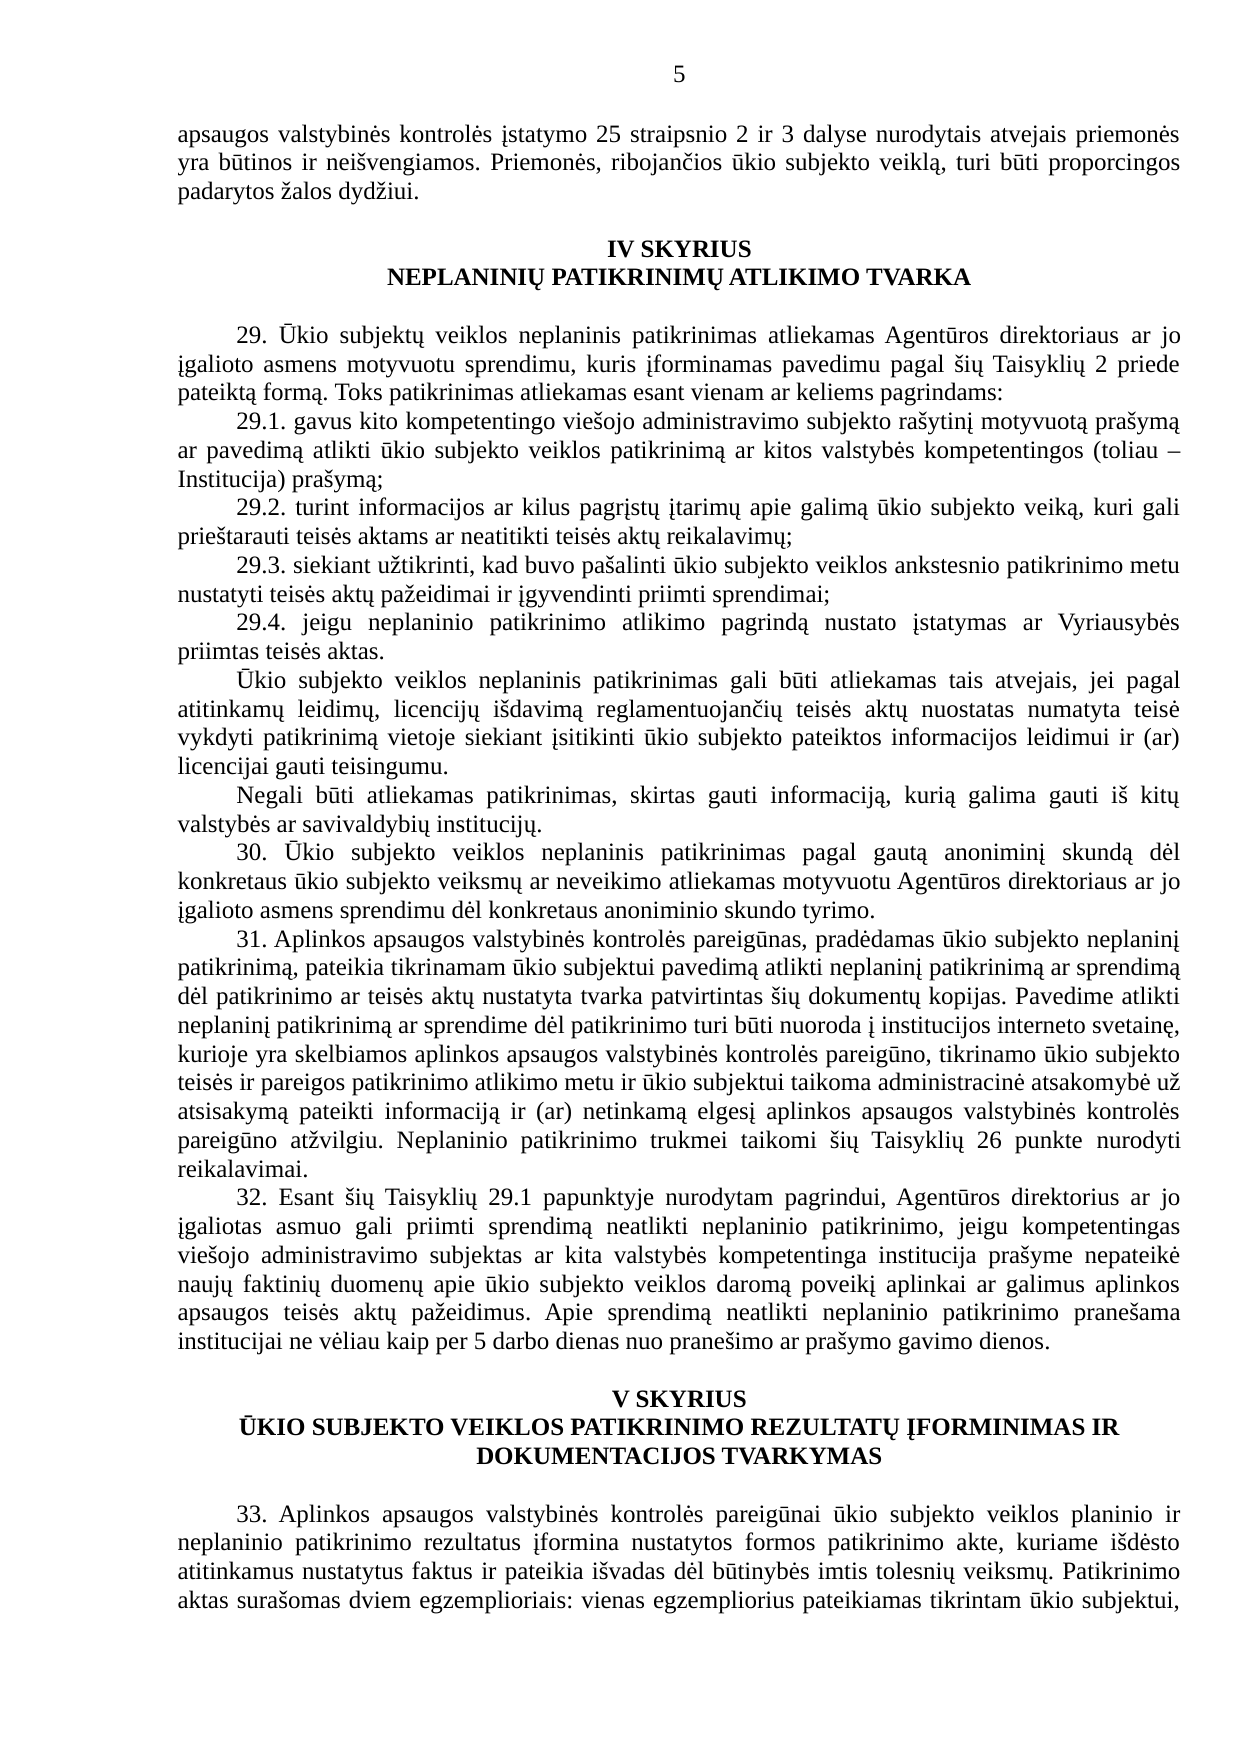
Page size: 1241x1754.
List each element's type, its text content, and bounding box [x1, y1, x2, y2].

text 29.4. jeigu neplaninio patikrinimo atlikimo pagrindą nustato įstatymas ar Vyriausybės priimtas teisės aktas. [177, 607, 1181, 665]
text 30. Ūkio subjekto veiklos neplaninis patikrinimas pagal gautą anoniminį skundą dėl konkretaus ūkio subjekto veiksmų ar neveikimo atliekamas motyvuotu Agentūros direktoriaus ar jo įgalioto asmens sprendimu dėl konkretaus anoniminio skundo tyrimo. [177, 837, 1181, 924]
text ŪKIO SUBJEKTO VEIKLOS PATIKRINIMO REZULTATŲ ĮFORMINIMAS IR DOKUMENTACIJOS TVARKYMAS [177, 1412, 1181, 1470]
text 32. Esant šių Taisyklių 29.1 papunktyje nurodytam pagrindui, Agentūros direktorius ar jo įgaliotas asmuo gali priimti sprendimą neatlikti neplaninio patikrinimo, jeigu kompetentingas viešojo administravimo subjektas ar kita valstybės kompetentinga institucija prašyme nepateikė naujų faktinių duomenų apie ūkio subjekto veiklos daromą poveikį aplinkai ar galimus aplinkos apsaugos teisės aktų pažeidimus. Apie sprendimą neatlikti neplaninio patikrinimo pranešama institucijai ne vėliau kaip per 5 darbo dienas nuo pranešimo ar prašymo gavimo dienos. [177, 1182, 1181, 1355]
text IV SKYRIUS [177, 234, 1181, 262]
text 33. Aplinkos apsaugos valstybinės kontrolės pareigūnai ūkio subjekto veiklos planinio ir neplaninio patikrinimo rezultatus įformina nustatytos formos patikrinimo akte, kuriame išdėsto atitinkamus nustatytus faktus ir pateikia išvadas dėl būtinybės imtis tolesnių veiksmų. Patikrinimo aktas surašomas dviem egzemplioriais: vienas egzempliorius pateikiamas tikrintam ūkio subjektui, [177, 1499, 1181, 1614]
text Negali būti atliekamas patikrinimas, skirtas gauti informaciją, kurią galima gauti iš kitų valstybės ar savivaldybių institucijų. [177, 780, 1181, 837]
text V SKYRIUS [177, 1384, 1181, 1412]
text 29. Ūkio subjektų veiklos neplaninis patikrinimas atliekamas Agentūros direktoriaus ar jo įgalioto asmens motyvuotu sprendimu, kuris įforminamas pavedimu pagal šių Taisyklių 2 priede pateiktą formą. Toks patikrinimas atliekamas esant vienam ar keliems pagrindams: [177, 320, 1181, 406]
text apsaugos valstybinės kontrolės įstatymo 25 straipsnio 2 ir 3 dalyse nurodytais atvejais priemonės yra būtinos ir neišvengiamos. Priemonės, ribojančios ūkio subjekto veiklą, turi būti proporcingos padarytos žalos dydžiui. [177, 119, 1181, 205]
text 29.2. turint informacijos ar kilus pagrįstų įtarimų apie galimą ūkio subjekto veiką, kuri gali prieštarauti teisės aktams ar neatitikti teisės aktų reikalavimų; [177, 492, 1181, 550]
text 29.3. siekiant užtikrinti, kad buvo pašalinti ūkio subjekto veiklos ankstesnio patikrinimo metu nustatyti teisės aktų pažeidimai ir įgyvendinti priimti sprendimai; [177, 550, 1181, 607]
text 29.1. gavus kito kompetentingo viešojo administravimo subjekto rašytinį motyvuotą prašymą ar pavedimą atlikti ūkio subjekto veiklos patikrinimą ar kitos valstybės kompetentingos (toliau – Institucija) prašymą; [177, 406, 1181, 492]
text NEPLANINIŲ PATIKRINIMŲ ATLIKIMO TVARKA [177, 262, 1181, 291]
text 31. Aplinkos apsaugos valstybinės kontrolės pareigūnas, pradėdamas ūkio subjekto neplaninį patikrinimą, pateikia tikrinamam ūkio subjektui pavedimą atlikti neplaninį patikrinimą ar sprendimą dėl patikrinimo ar teisės aktų nustatyta tvarka patvirtintas šių dokumentų kopijas. Pavedime atlikti neplaninį patikrinimą ar sprendime dėl patikrinimo turi būti nuoroda į institucijos interneto svetainę, kurioje yra skelbiamos aplinkos apsaugos valstybinės kontrolės pareigūno, tikrinamo ūkio subjekto teisės ir pareigos patikrinimo atlikimo metu ir ūkio subjektui taikoma administracinė atsakomybė už atsisakymą pateikti informaciją ir (ar) netinkamą elgesį aplinkos apsaugos valstybinės kontrolės pareigūno atžvilgiu. Neplaninio patikrinimo trukmei taikomi šių Taisyklių 26 punkte nurodyti reikalavimai. [177, 924, 1181, 1182]
text Ūkio subjekto veiklos neplaninis patikrinimas gali būti atliekamas tais atvejais, jei pagal atitinkamų leidimų, licencijų išdavimą reglamentuojančių teisės aktų nuostatas numatyta teisė vykdyti patikrinimą vietoje siekiant įsitikinti ūkio subjekto pateiktos informacijos leidimui ir (ar) licencijai gauti teisingumu. [177, 665, 1181, 780]
